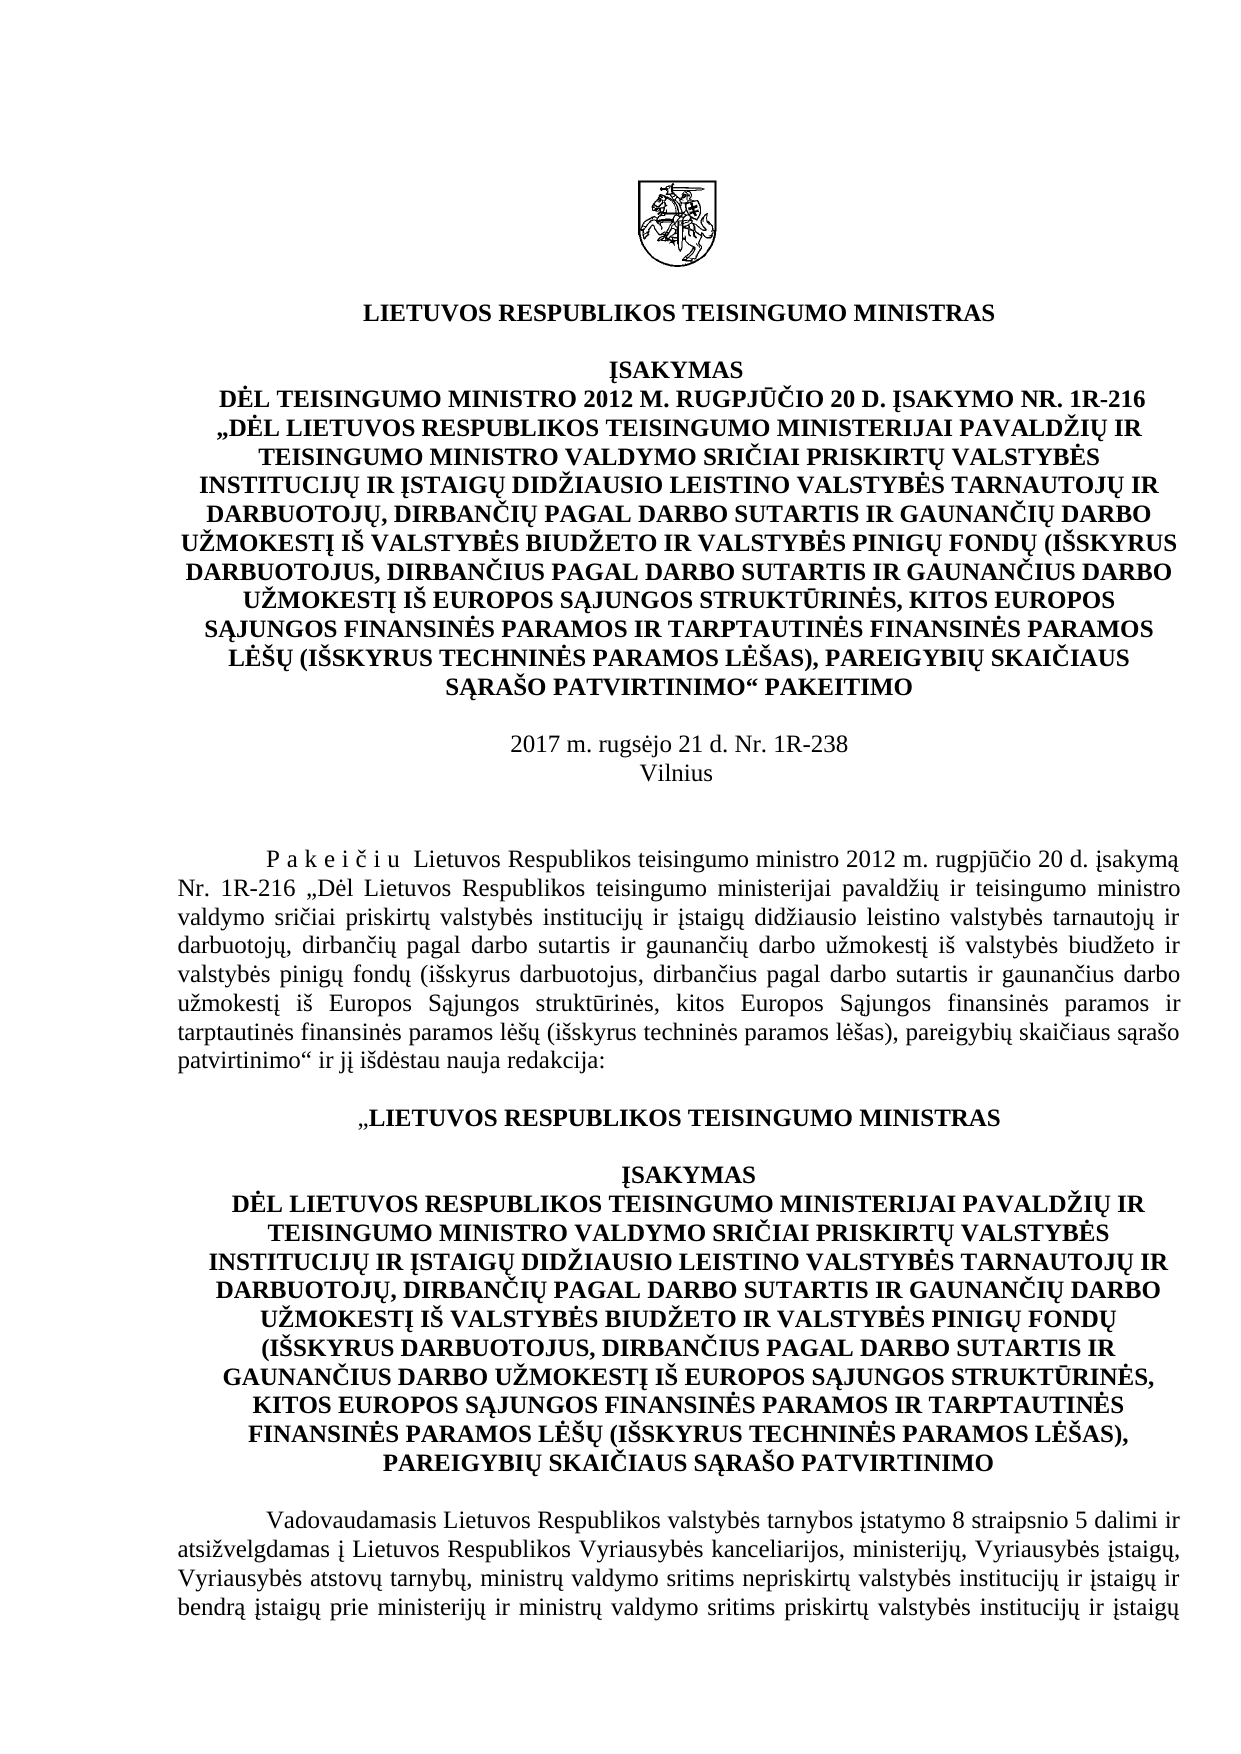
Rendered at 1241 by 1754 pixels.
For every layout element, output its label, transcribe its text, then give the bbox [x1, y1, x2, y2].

text 2017 m. rugsėjo 21 d. Nr. 1R-238 [177, 729, 1181, 758]
text „LIETUVOS RESPUBLIKOS TEISINGUMO MINISTRAS [177, 1103, 1181, 1132]
text ĮSAKYMAS [177, 356, 1181, 384]
text LIETUVOS RESPUBLIKOS TEISINGUMO MINISTRAS [177, 298, 1181, 327]
text Vadovaudamasis Lietuvos Respublikos valstybės tarnybos įstatymo 8 straipsnio 5 dalimi ir atsižvelgdamas į Lietuvos Respublikos Vyriausybės kanceliarijos, ministerijų, Vyriausybės įstaigų, Vyriausybės atstovų tarnybų, ministrų valdymo sritims nepriskirtų valstybės institucijų ir įstaigų ir bendrą įstaigų prie ministerijų ir ministrų valdymo sritims priskirtų valstybės institucijų ir įstaigų [177, 1506, 1181, 1621]
text Vilnius [177, 758, 1181, 787]
text Įsakymas [196, 1161, 1181, 1189]
text DĖL LIETUVOS RESPUBLIKOS TEISINGUMO MINISTERIJAI PAVALDŽIŲ IR TEISINGUMO MINISTRO VALDYMO SRIČIAI PRISKIRTŲ VALSTYBĖS INSTITUCIJŲ IR ĮSTAIGŲ DIDŽIAuSIO LEISTINO VALSTYBĖS TARNAUTOJŲ IR DARBUOTOJŲ, DIRBANČIŲ PAGAL DARBO SUTARTIS IR GAUNANČIŲ DARBO UŽMOKESTĮ IŠ VALSTYBĖS BIUDŽETO IR VALSTYBĖS PINIGŲ FONDŲ (IŠSKYRUS DARBUOTOJUS, DIRBANČIUS PAGAL DARBO SUTARTIS IR GAUNANČIUS DARBO UŽMOKESTĮ IŠ EUROPOS SĄJUNGOS STRUKTŪRINĖS, KITOS EUROPOS SĄJUNGOS FINANSINĖS PARAMOS IR TARPTAUTINĖS FINANSINĖS PARAMOS LĖŠŲ (IŠSKYRUS TECHNINĖS PARAMOS LĖŠAS), PAREIGYBIŲ SKAIČIAUS SĄRAŠO PATVIRTINIMO [196, 1189, 1181, 1477]
text P a k e i č i u Lietuvos Respublikos teisingumo ministro 2012 m. rugpjūčio 20 d. įsakymą Nr. 1R-216 „Dėl Lietuvos Respublikos teisingumo ministerijai pavaldžių ir teisingumo ministro valdymo sričiai priskirtų valstybės institucijų ir įstaigų didžiausio leistino valstybės tarnautojų ir darbuotojų, dirbančių pagal darbo sutartis ir gaunančių darbo užmokestį iš valstybės biudžeto ir valstybės pinigų fondų (išskyrus darbuotojus, dirbančius pagal darbo sutartis ir gaunančius darbo užmokestį iš Europos Sąjungos struktūrinės, kitos Europos Sąjungos finansinės paramos ir tarptautinės finansinės paramos lėšų (išskyrus techninės paramos lėšas), pareigybių skaičiaus sąrašo patvirtinimo“ ir jį išdėstau nauja redakcija: [177, 844, 1181, 1074]
text DĖL TEISINGUMO MINISTRO 2012 M. RUGPJŪČIO 20 D. ĮSAKYMO NR. 1R-216 „DĖL LIETUVOS RESPUBLIKOS TEISINGUMO MINISTERIJAI PAVALDŽIŲ IR TEISINGUMO MINISTRO VALDYMO SRIČIAI PRISKIRTŲ VALSTYBĖS INSTITUCIJŲ IR ĮSTAIGŲ DIDŽIAUSIO LEISTINO VALSTYBĖS TARNAUTOJŲ IR DARBUOTOJŲ, DIRBANČIŲ PAGAL DARBO SUTARTIS IR GAUNANČIŲ DARBO UŽMOKESTĮ IŠ VALSTYBĖS BIUDŽETO IR VALSTYBĖS PINIGŲ FONDŲ (IŠSKYRUS DARBUOTOJUS, DIRBANČIUS PAGAL DARBO SUTARTIS IR GAUNANČIUS DARBO UŽMOKESTĮ IŠ EUROPOS SĄJUNGOS STRUKTŪRINĖS, KITOS EUROPOS SĄJUNGOS FINANSINĖS PARAMOS IR TARPTAUTINĖS FINANSINĖS PARAMOS LĖŠŲ (IŠSKYRUS TECHNINĖS PARAMOS LĖŠAS), PAREIGYBIŲ SKAIČIAUS SĄRAŠO PATVIRTINIMO“ PAKEITIMO [177, 384, 1181, 701]
